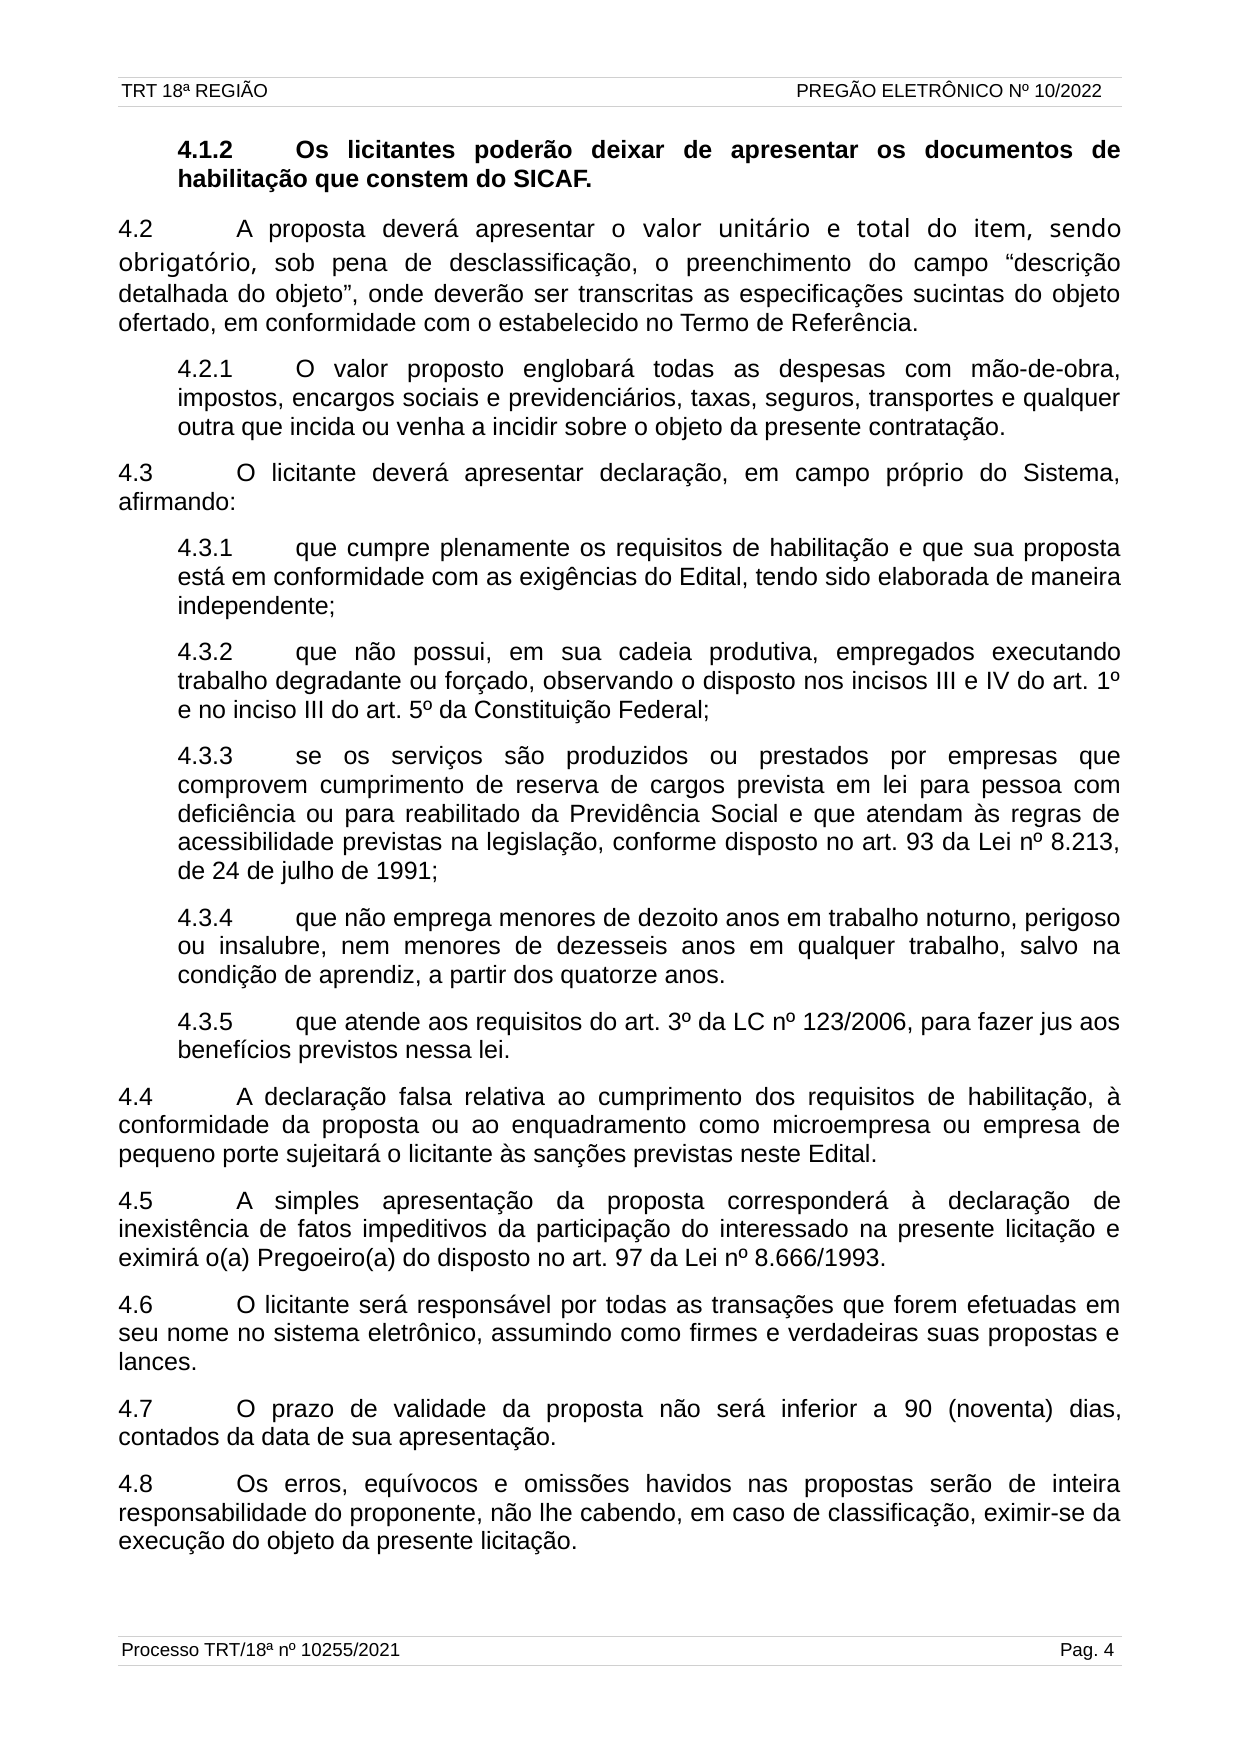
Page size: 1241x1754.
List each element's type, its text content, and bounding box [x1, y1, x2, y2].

text 4.3.3 se os serviços são produzidos ou prestados por empresas que comprovem cumprimento de reserva de cargos prevista em lei para pessoa com deficiência ou para reabilitado da Previdência Social e que atendam às regras de acessibilidade previstas na legislação, conforme disposto no art. 93 da Lei nº 8.213, de 24 de julho de 1991; [177, 741, 1122, 885]
text 4.7 O prazo de validade da proposta não será inferior a 90 (noventa) dias, contados da data de sua apresentação. [118, 1394, 1122, 1451]
text 4.3 O licitante deverá apresentar declaração, em campo próprio do Sistema, afirmando: [118, 458, 1122, 516]
text 4.3.1 que cumpre plenamente os requisitos de habilitação e que sua proposta está em conformidade com as exigências do Edital, tendo sido elaborada de maneira independente; [177, 533, 1122, 619]
text 4.3.4 que não emprega menores de dezoito anos em trabalho noturno, perigoso ou insalubre, nem menores de dezesseis anos em qualquer trabalho, salvo na condição de aprendiz, a partir dos quatorze anos. [177, 903, 1122, 989]
text 4.4 A declaração falsa relativa ao cumprimento dos requisitos de habilitação, à conformidade da proposta ou ao enquadramento como microempresa ou empresa de pequeno porte sujeitará o licitante às sanções previstas neste Edital. [118, 1082, 1122, 1168]
list 4.1.2 Os licitantes poderão deixar de apresentar os documentos de habilitação que constem do SICAF. [177, 136, 1122, 193]
list 4.6 O licitante será responsável por todas as transações que forem efetuadas em seu nome no sistema eletrônico, assumindo como firmes e verdadeiras suas propostas e lances. [118, 1290, 1122, 1376]
list 4.2.1 O valor proposto englobará todas as despesas com mão-de-obra, impostos, encargos sociais e previdenciários, taxas, seguros, transportes e qualquer outra que incida ou venha a incidir sobre o objeto da presente contratação. [177, 354, 1122, 440]
text 4.8 Os erros, equívocos e omissões havidos nas propostas serão de inteira responsabilidade do proponente, não lhe cabendo, em caso de classificação, eximir-se da execução do objeto da presente licitação. [118, 1469, 1122, 1555]
text 4.3.2 que não possui, em sua cadeia produtiva, empregados executando trabalho degradante ou forçado, observando o disposto nos incisos III e IV do art. 1º e no inciso III do art. 5º da Constituição Federal; [177, 637, 1122, 723]
text 4.5 A simples apresentação da proposta corresponderá à declaração de inexistência de fatos impeditivos da participação do interessado na presente licitação e eximirá o(a) Pregoeiro(a) do disposto no art. 97 da Lei nº 8.666/1993. [118, 1186, 1122, 1272]
list 4.2 A proposta deverá apresentar o valor unitário e total do item, sendo obrigatório, sob pena de desclassificação, o preenchimento do campo “descrição detalhada do objeto”, onde deverão ser transcritas as especificações sucintas do objeto ofertado, em conformidade com o estabelecido no Termo de Referência. [118, 211, 1122, 336]
text 4.3.5 que atende aos requisitos do art. 3º da LC nº 123/2006, para fazer jus aos benefícios previstos nessa lei. [177, 1007, 1122, 1064]
